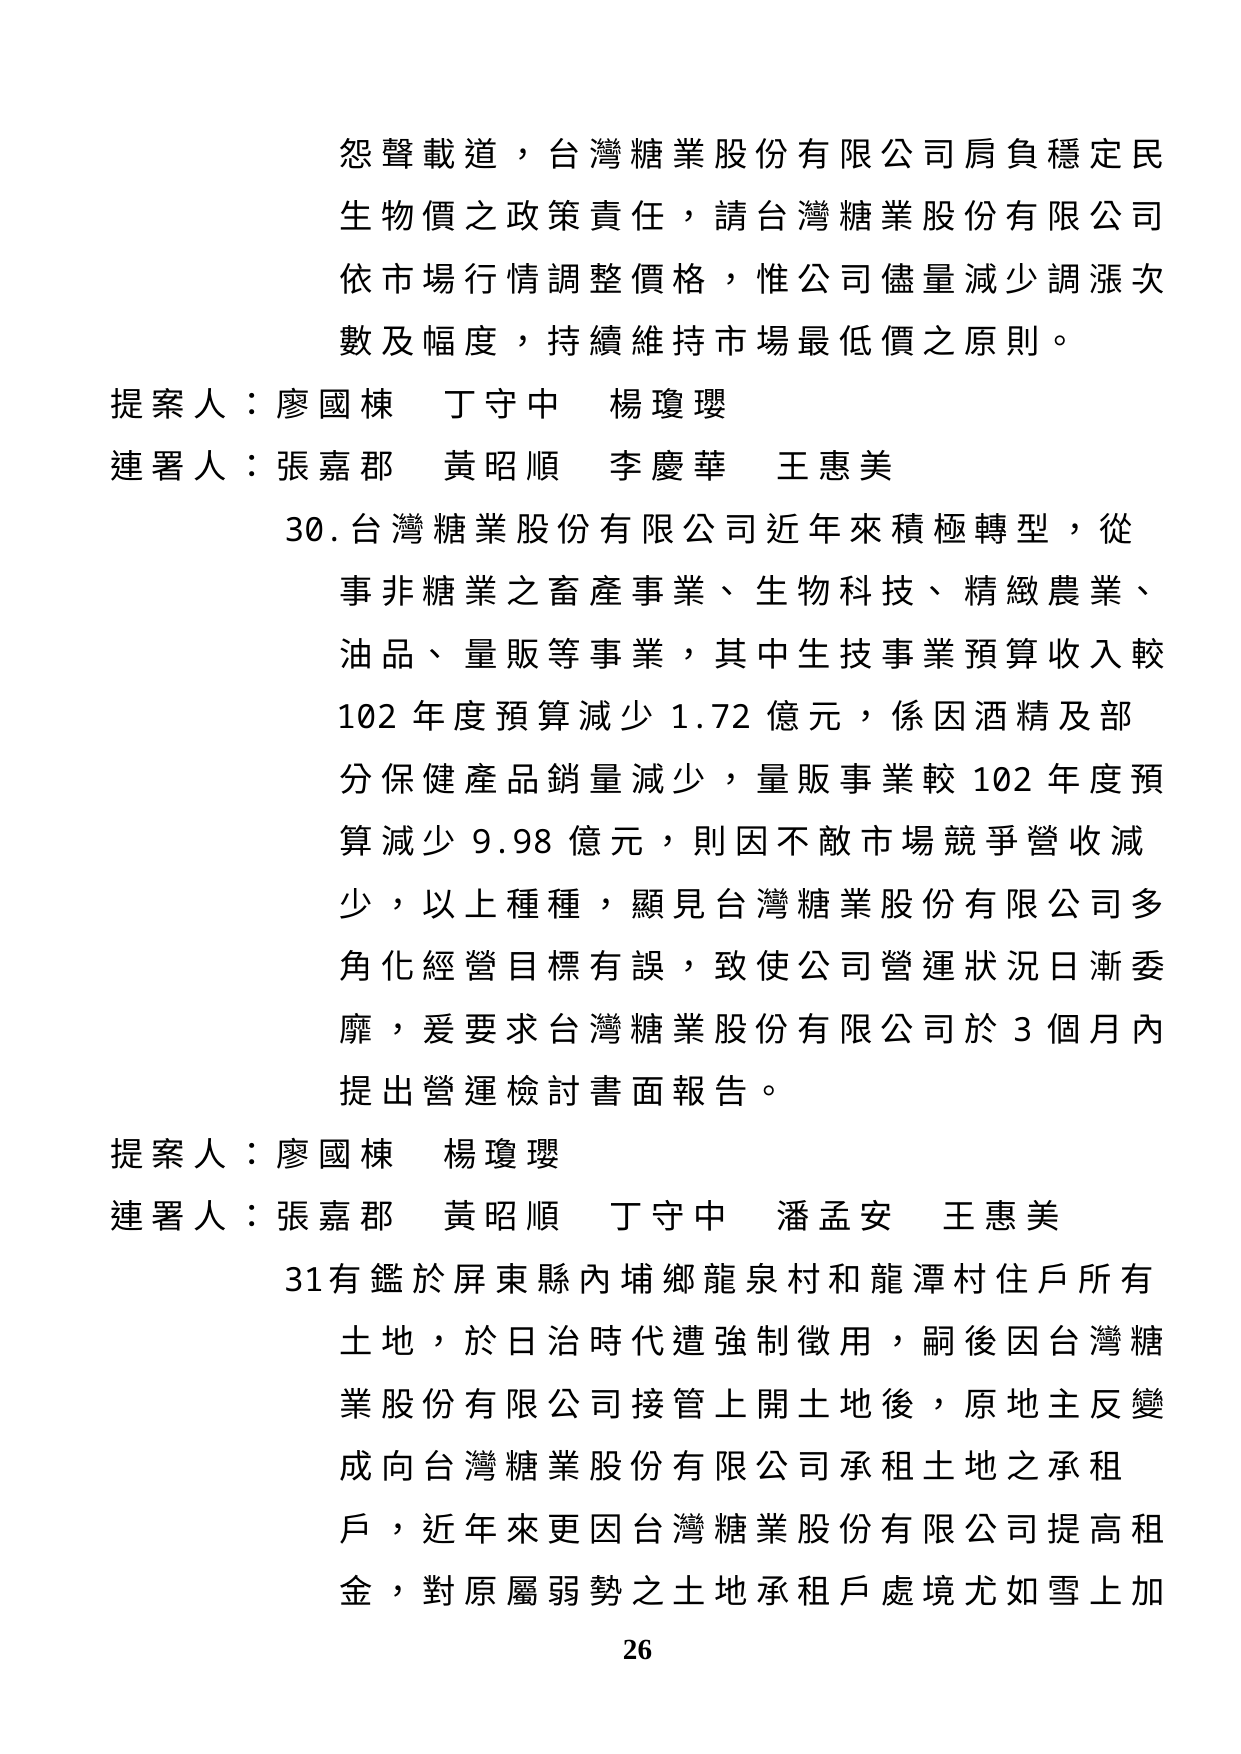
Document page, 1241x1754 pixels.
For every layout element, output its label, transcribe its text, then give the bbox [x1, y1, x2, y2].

text 提案人：廖國棟 丁守中 楊瓊瓔 [106, 360, 1064, 423]
text 連署人：張嘉郡 黃昭順 李慶華 王惠美 [106, 423, 1064, 485]
text 連署人：張嘉郡 黃昭順 丁守中 潘孟安 王惠美 [106, 1173, 1064, 1235]
text 提案人：廖國棟 楊瓊瓔 [106, 1110, 1064, 1173]
text 怨聲載道，台灣糖業股份有限公司肩負穩定民生物價之政策責任，請台灣糖業股份有限公司依市場行情調整價格，惟公司儘量減少調漲次數及幅度，持續維持市場最低價之原則。 [279, 110, 1168, 360]
text 30.台灣糖業股份有限公司近年來積極轉型，從事非糖業之畜產事業、生物科技、精緻農業、油品、量販等事業，其中生技事業預算收入較102年度預算減少1.72億元，係因酒精及部分保健產品銷量減少，量販事業較102年度預算減少9.98億元，則因不敵市場競爭營收減少，以上種種，顯見台灣糖業股份有限公司多角化經營目標有誤，致使公司營運狀況日漸委靡，爰要求台灣糖業股份有限公司於3個月內提出營運檢討書面報告。 [279, 485, 1168, 1110]
text 31有鑑於屏東縣內埔鄉龍泉村和龍潭村住戶所有土地，於日治時代遭強制徵用，嗣後因台灣糖業股份有限公司接管上開土地後，原地主反變成向台灣糖業股份有限公司承租土地之承租戶，近年來更因台灣糖業股份有限公司提高租金，對原屬弱勢之土地承租戶處境尤如雪上加 [279, 1235, 1168, 1610]
